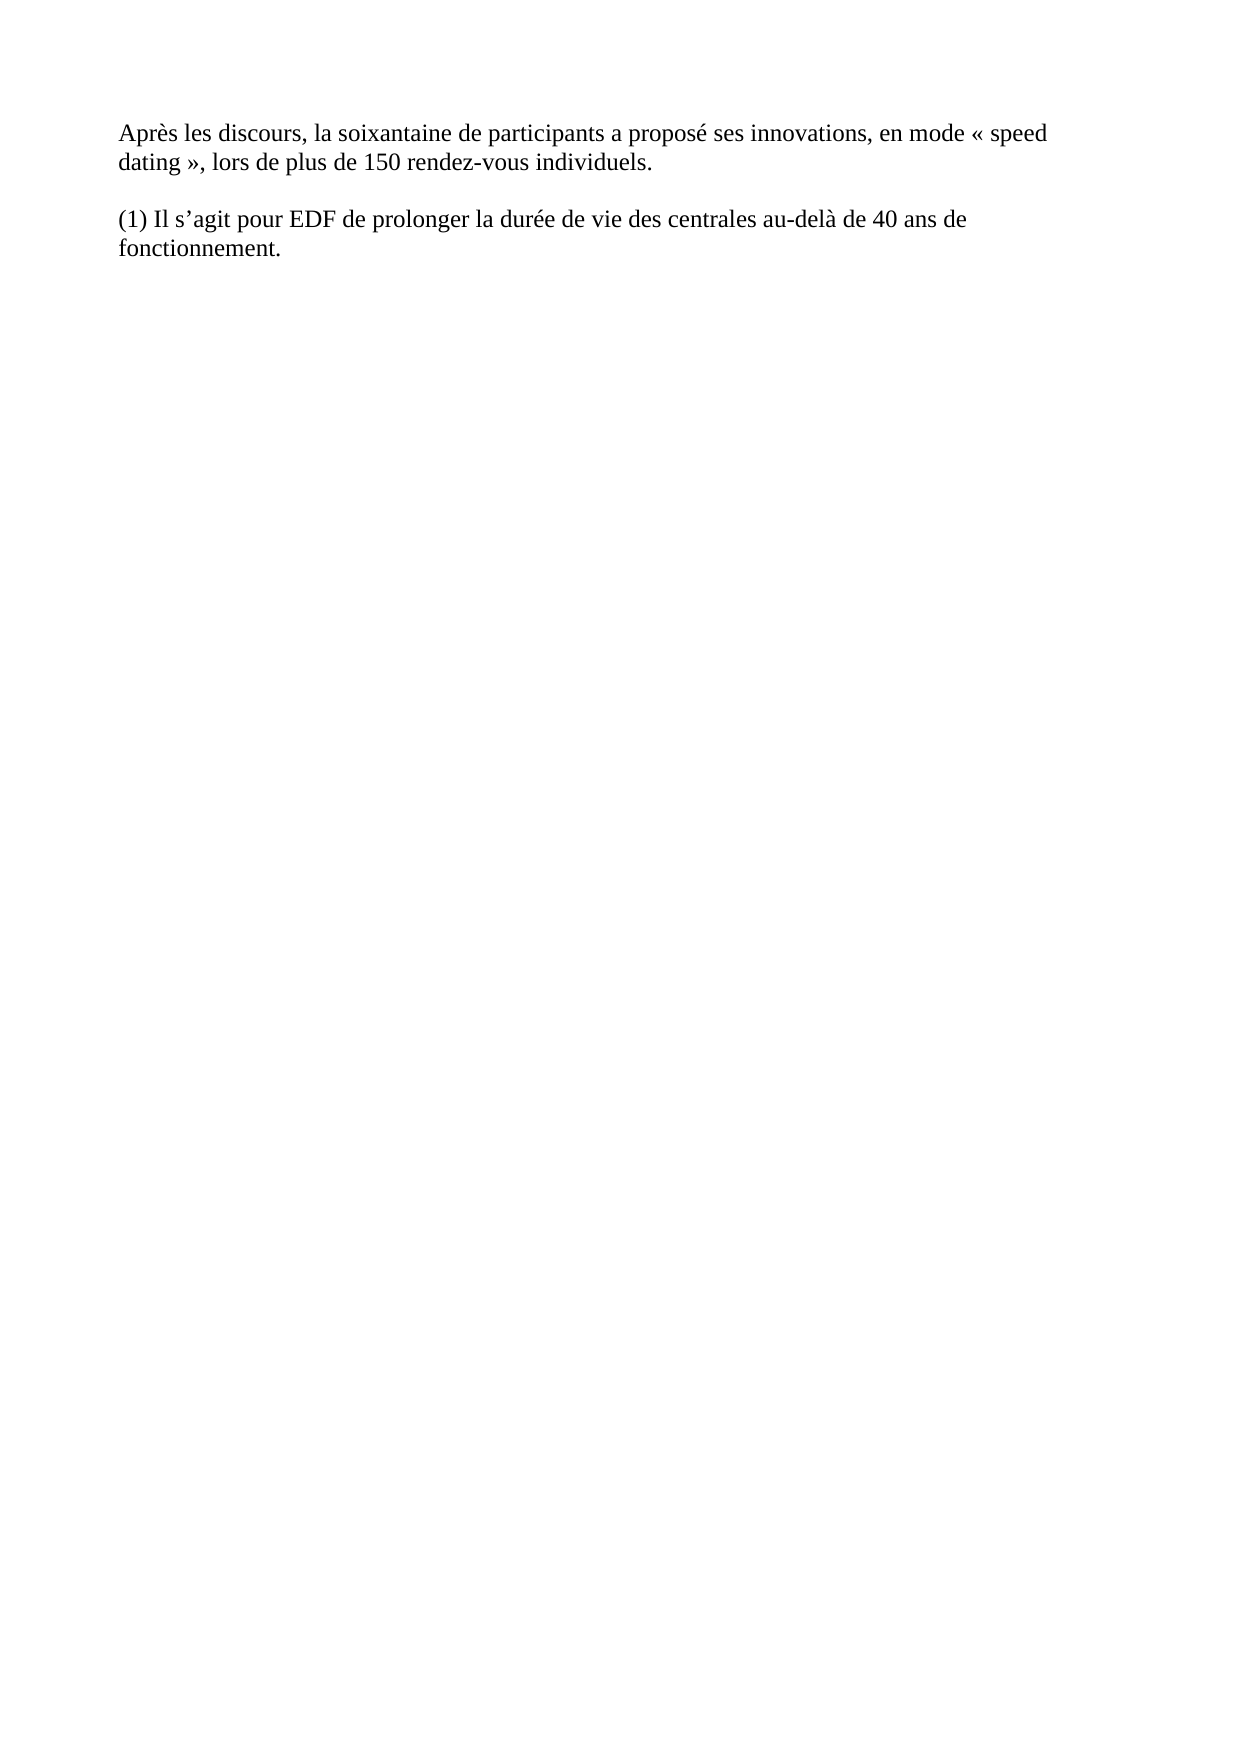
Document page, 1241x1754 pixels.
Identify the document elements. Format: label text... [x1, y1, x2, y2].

text Après les discours, la soixantaine de participants a proposé ses innovations, en mode « speed dating », lors de plus de 150 rendez-vous individuels. [118, 118, 1122, 176]
text (1) Il s’agit pour EDF de prolonger la durée de vie des centrales au-delà de 40 ans de fonctionnement. [118, 204, 1122, 262]
